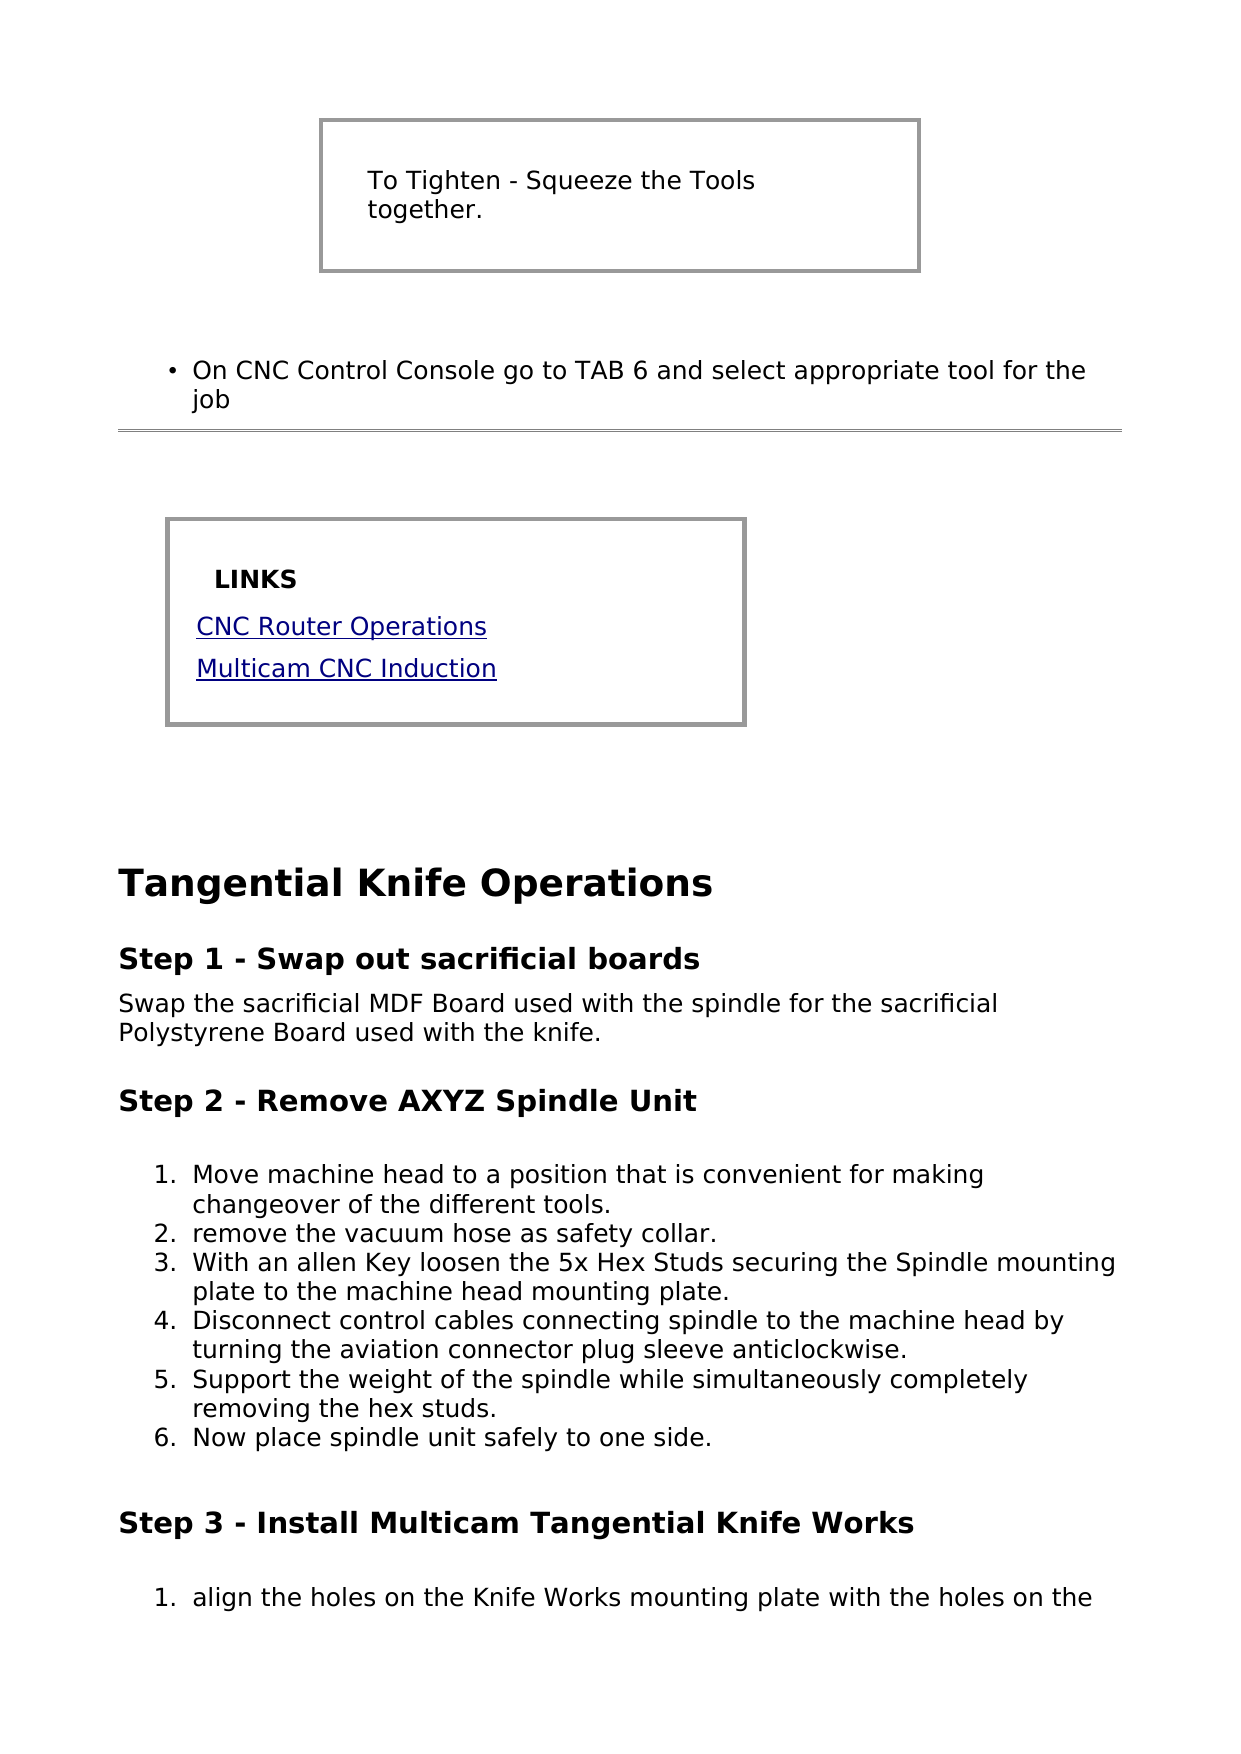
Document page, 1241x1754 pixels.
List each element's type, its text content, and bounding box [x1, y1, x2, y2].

list With an allen Key loosen the 5x Hex Studs securing the Spindle mounting plate to the machine head mounting plate. [177, 1248, 1122, 1306]
list align the holes on the Knife Works mounting plate with the holes on the [177, 1583, 1122, 1612]
list Disconnect control cables connecting spindle to the machine head by turning the aviation connector plug sleeve anticlockwise. [177, 1306, 1122, 1365]
list Move machine head to a position that is convenient for making changeover of the different tools. [177, 1161, 1122, 1219]
list Support the weight of the spindle while simultaneously completely removing the hex studs. [177, 1365, 1122, 1423]
list remove the vacuum hose as safety collar. [177, 1219, 1122, 1248]
table_header LINKS CNC Router Operations Multicam CNC Induction [179, 530, 733, 713]
table_header [118, 470, 1113, 774]
list On CNC Control Console go to TAB 6 and select appropriate tool for the job [177, 356, 1122, 415]
text Swap the sacrificial MDF Board used with the spindle for the sacrificial Polystyrene Board used with the knife. [118, 989, 1122, 1047]
subtitle Step 1 - Swap out sacrificial boards [118, 942, 1122, 976]
subtitle Step 2 - Remove AXYZ Spindle Unit [118, 1085, 1122, 1119]
table_header To Tighten - Squeeze the Tools together. [332, 131, 908, 260]
list Now place spindle unit safely to one side. [177, 1423, 1122, 1452]
subtitle Step 3 - Install Multicam Tangential Knife Works [118, 1507, 1122, 1541]
subtitle Tangential Knife Operations [118, 861, 1122, 905]
